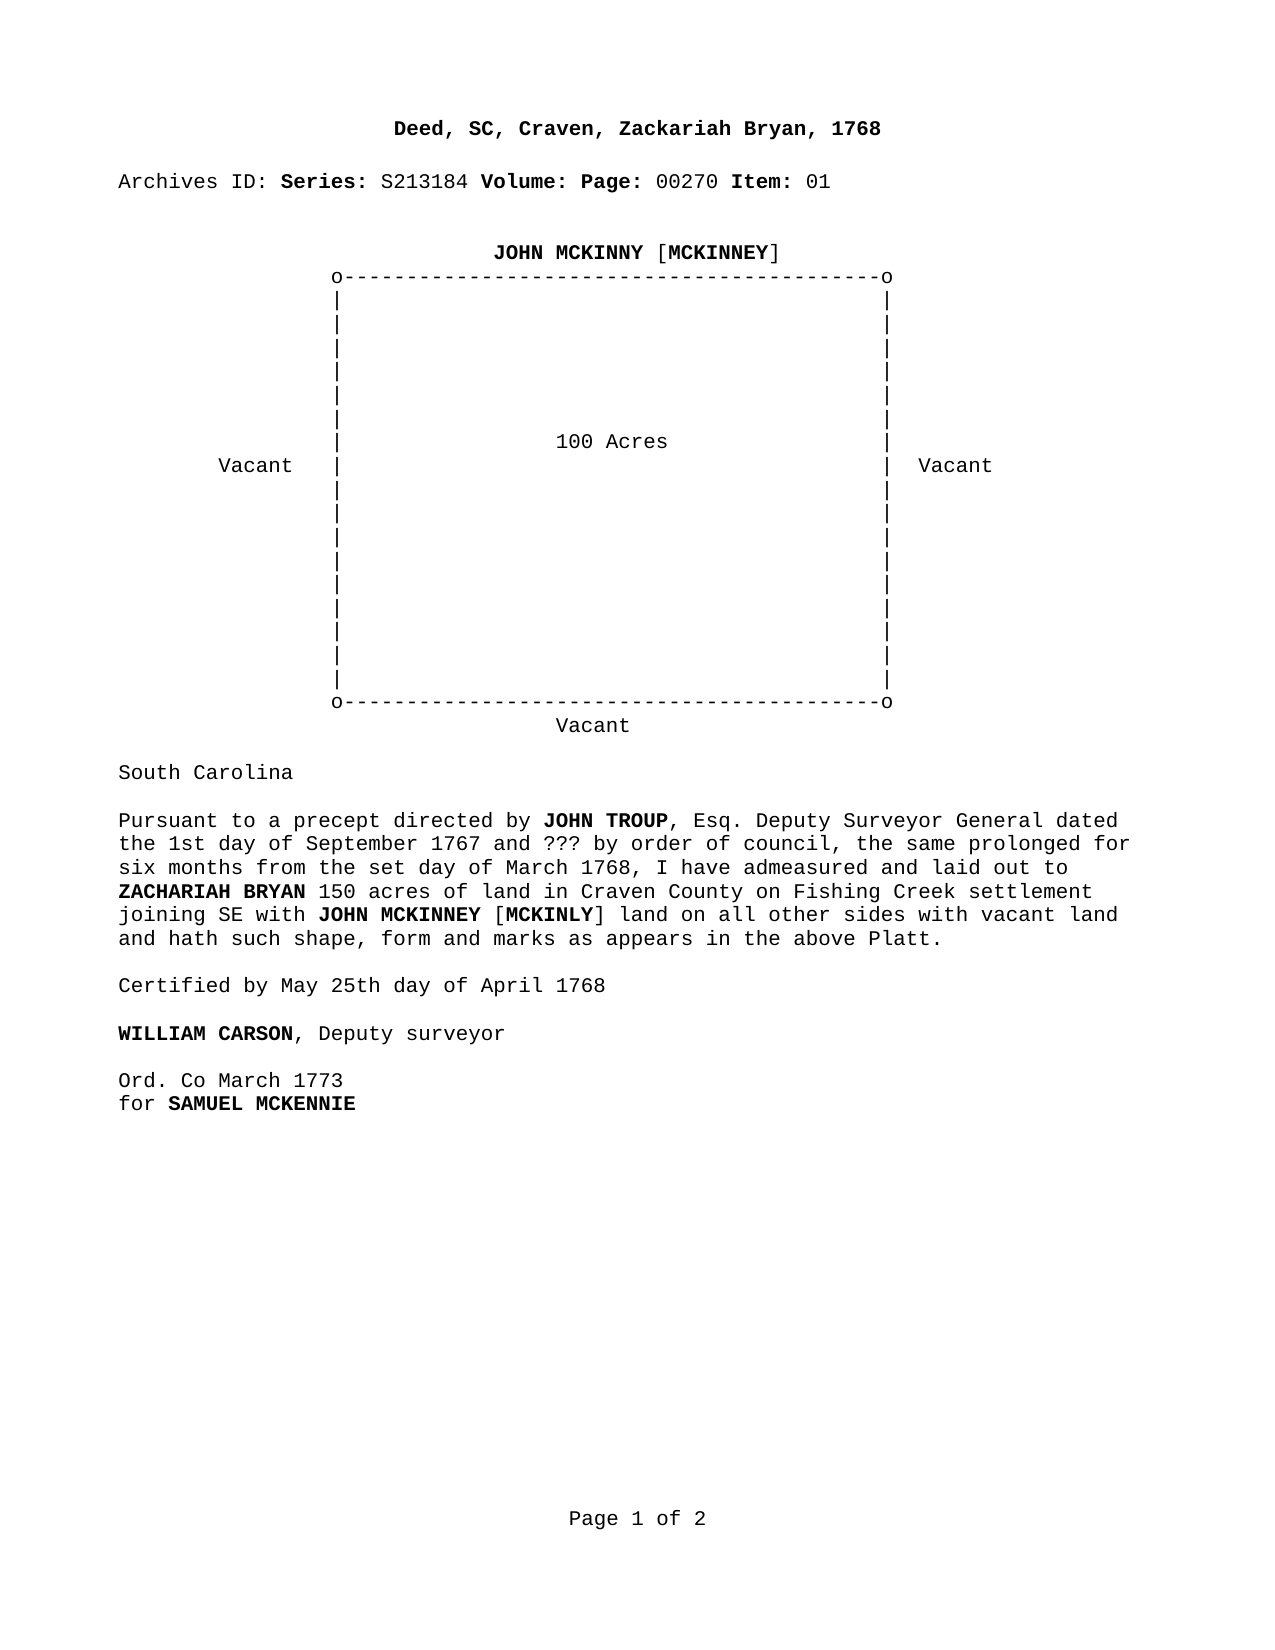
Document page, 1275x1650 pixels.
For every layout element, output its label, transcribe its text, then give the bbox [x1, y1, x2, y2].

text | | [118, 573, 1157, 597]
text John McKinny [McKinney] [118, 242, 1157, 266]
text | | [118, 313, 1157, 337]
text Certified by May 25th day of April 1768 [118, 975, 1157, 999]
text | | [118, 526, 1157, 549]
text o-------------------------------------------o [118, 266, 1157, 289]
text | | [118, 502, 1157, 526]
text | | [118, 408, 1157, 431]
text Vacant | | Vacant [118, 455, 1157, 479]
text | | [118, 360, 1157, 384]
text | | [118, 597, 1157, 621]
text | | [118, 384, 1157, 408]
text | | [118, 479, 1157, 502]
text Pursuant to a precept directed by John Troup, Esq. Deputy Surveyor General dated the 1st day of September 1767 and ??? by order of council, the same prolonged for six months from the set day of March 1768, I have admeasured and laid out to Zachariah Bryan 150 acres of land in Craven County on Fishing Creek settlement joining SE with John McKinney [McKinly] land on all other sides with vacant land and hath such shape, form and marks as appears in the above Platt. [118, 810, 1157, 952]
text | | [118, 668, 1157, 691]
text Archives ID: Series: S213184 Volume: Page: 00270 Item: 01 [118, 171, 1157, 195]
text Vacant [118, 715, 1157, 739]
text o-------------------------------------------o [118, 691, 1157, 715]
text for Samuel McKennie [118, 1093, 1157, 1117]
text | 100 Acres | [118, 431, 1157, 455]
text | | [118, 549, 1157, 573]
text | | [118, 644, 1157, 668]
text South Carolina [118, 762, 1157, 786]
text William Carson, Deputy surveyor [118, 1022, 1157, 1046]
text Ord. Co March 1773 [118, 1070, 1157, 1093]
text | | [118, 289, 1157, 313]
text | | [118, 621, 1157, 644]
text | | [118, 337, 1157, 360]
